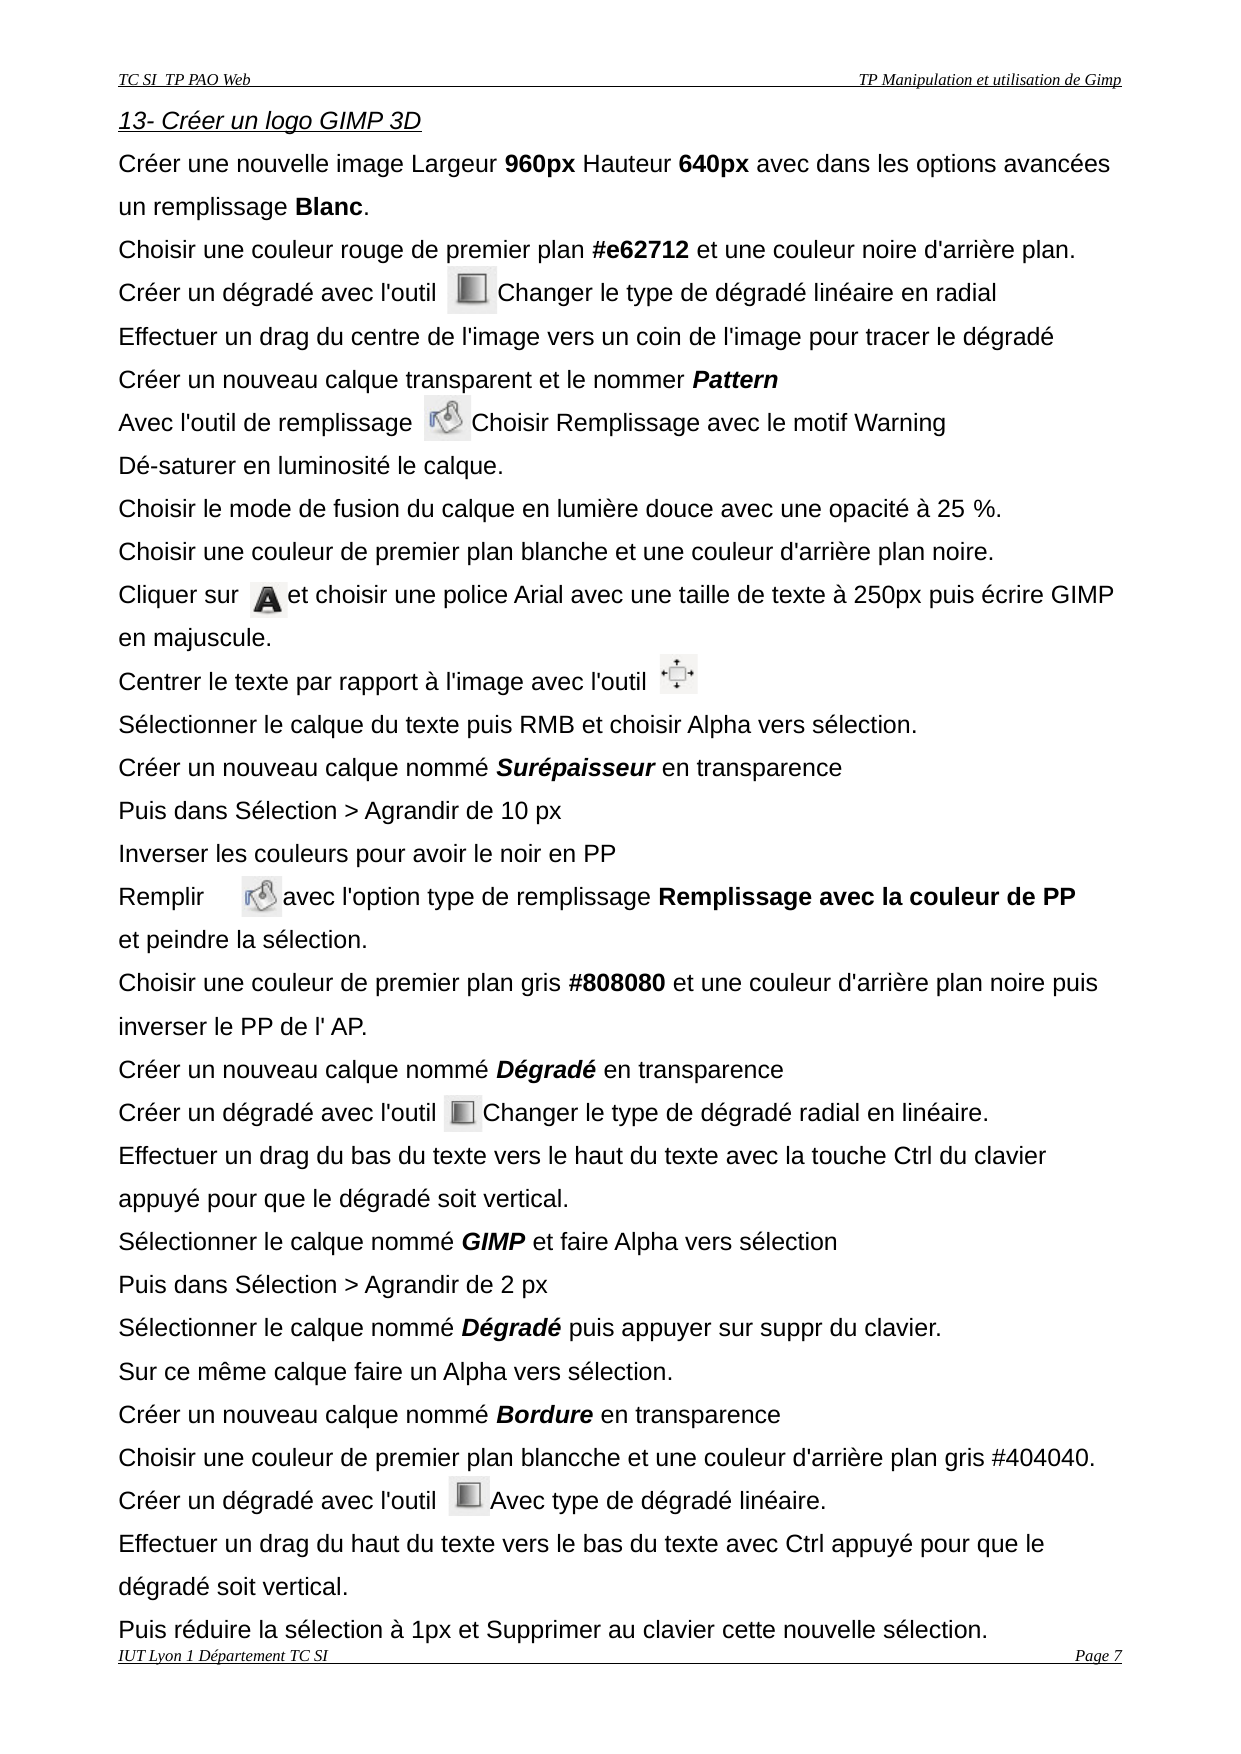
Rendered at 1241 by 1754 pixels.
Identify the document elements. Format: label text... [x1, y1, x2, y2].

text Créer un dégradé avec l'outil [118, 1486, 448, 1515]
text et peindre la sélection. [118, 925, 1122, 954]
text Centrer le texte par rapport à l'image avec l'outil [118, 667, 1122, 695]
text Sélectionner le calque nommé Dégradé puis appuyer sur suppr du clavier. [118, 1313, 1122, 1342]
text Créer une nouvelle image Largeur 960px Hauteur 640px avec dans les options avancées un remplissage Blanc. [118, 149, 1122, 221]
text Choisir une couleur de premier plan blancche et une couleur d'arrière plan gris #404040. [118, 1443, 1122, 1472]
text Remplir [118, 882, 241, 911]
picture [443, 1095, 483, 1132]
picture [448, 1476, 490, 1516]
text Créer un nouveau calque nommé Surépaisseur en transparence [118, 753, 1122, 782]
text Créer un dégradé avec l'outil [118, 1098, 443, 1127]
picture [659, 654, 698, 694]
text Avec l'outil de remplissage [118, 408, 424, 437]
picture [241, 876, 283, 917]
text Sur ce même calque faire un Alpha vers sélection. [118, 1357, 1122, 1385]
text Choisir Remplissage avec le motif Warning [472, 408, 1122, 437]
text Effectuer un drag du bas du texte vers le haut du texte avec la touche Ctrl du clavier appuyé pour que le dégradé soit vertical. [118, 1141, 1122, 1213]
text Choisir une couleur de premier plan blanche et une couleur d'arrière plan noire. [118, 537, 1122, 566]
text Puis dans Sélection > Agrandir de 2 px [118, 1270, 1122, 1299]
text 13- Créer un logo GIMP 3D [118, 106, 1122, 135]
text Cliquer sur et choisir une police Arial avec une taille de texte à 250px puis écrire GIMP en majuscule. [118, 580, 1122, 652]
text Dé-saturer en luminosité le calque. [118, 451, 1122, 480]
text Effectuer un drag du centre de l'image vers un coin de l'image pour tracer le dégradé [118, 322, 1122, 350]
text Créer un nouveau calque transparent et le nommer Pattern [118, 365, 1122, 393]
text Sélectionner le calque nommé GIMP et faire Alpha vers sélection [118, 1227, 1122, 1256]
text Choisir une couleur rouge de premier plan #e62712 et une couleur noire d'arrière plan. [118, 235, 1122, 264]
text Effectuer un drag du haut du texte vers le bas du texte avec Ctrl appuyé pour que le dégradé soit vertical. [118, 1529, 1122, 1601]
text Choisir une couleur de premier plan gris #808080 et une couleur d'arrière plan noire puis inverser le PP de l' AP. [118, 968, 1122, 1040]
text Puis dans Sélection > Agrandir de 10 px [118, 796, 1122, 825]
picture [250, 582, 288, 618]
text Créer un nouveau calque nommé Dégradé en transparence [118, 1055, 1122, 1083]
picture [447, 266, 498, 314]
text Choisir le mode de fusion du calque en lumière douce avec une opacité à 25 %. [118, 494, 1122, 523]
text Changer le type de dégradé radial en linéaire. [483, 1098, 1122, 1127]
picture [424, 395, 472, 441]
text Inverser les couleurs pour avoir le noir en PP [118, 839, 1122, 868]
text Créer un dégradé avec l'outil [118, 278, 447, 307]
text Puis réduire la sélection à 1px et Supprimer au clavier cette nouvelle sélection. [118, 1615, 1122, 1644]
text Créer un nouveau calque nommé Bordure en transparence [118, 1400, 1122, 1428]
text Sélectionner le calque du texte puis RMB et choisir Alpha vers sélection. [118, 710, 1122, 738]
text avec l'option type de remplissage Remplissage avec la couleur de PP [283, 882, 1122, 911]
text Changer le type de dégradé linéaire en radial [498, 278, 1122, 307]
text Avec type de dégradé linéaire. [490, 1486, 1122, 1515]
